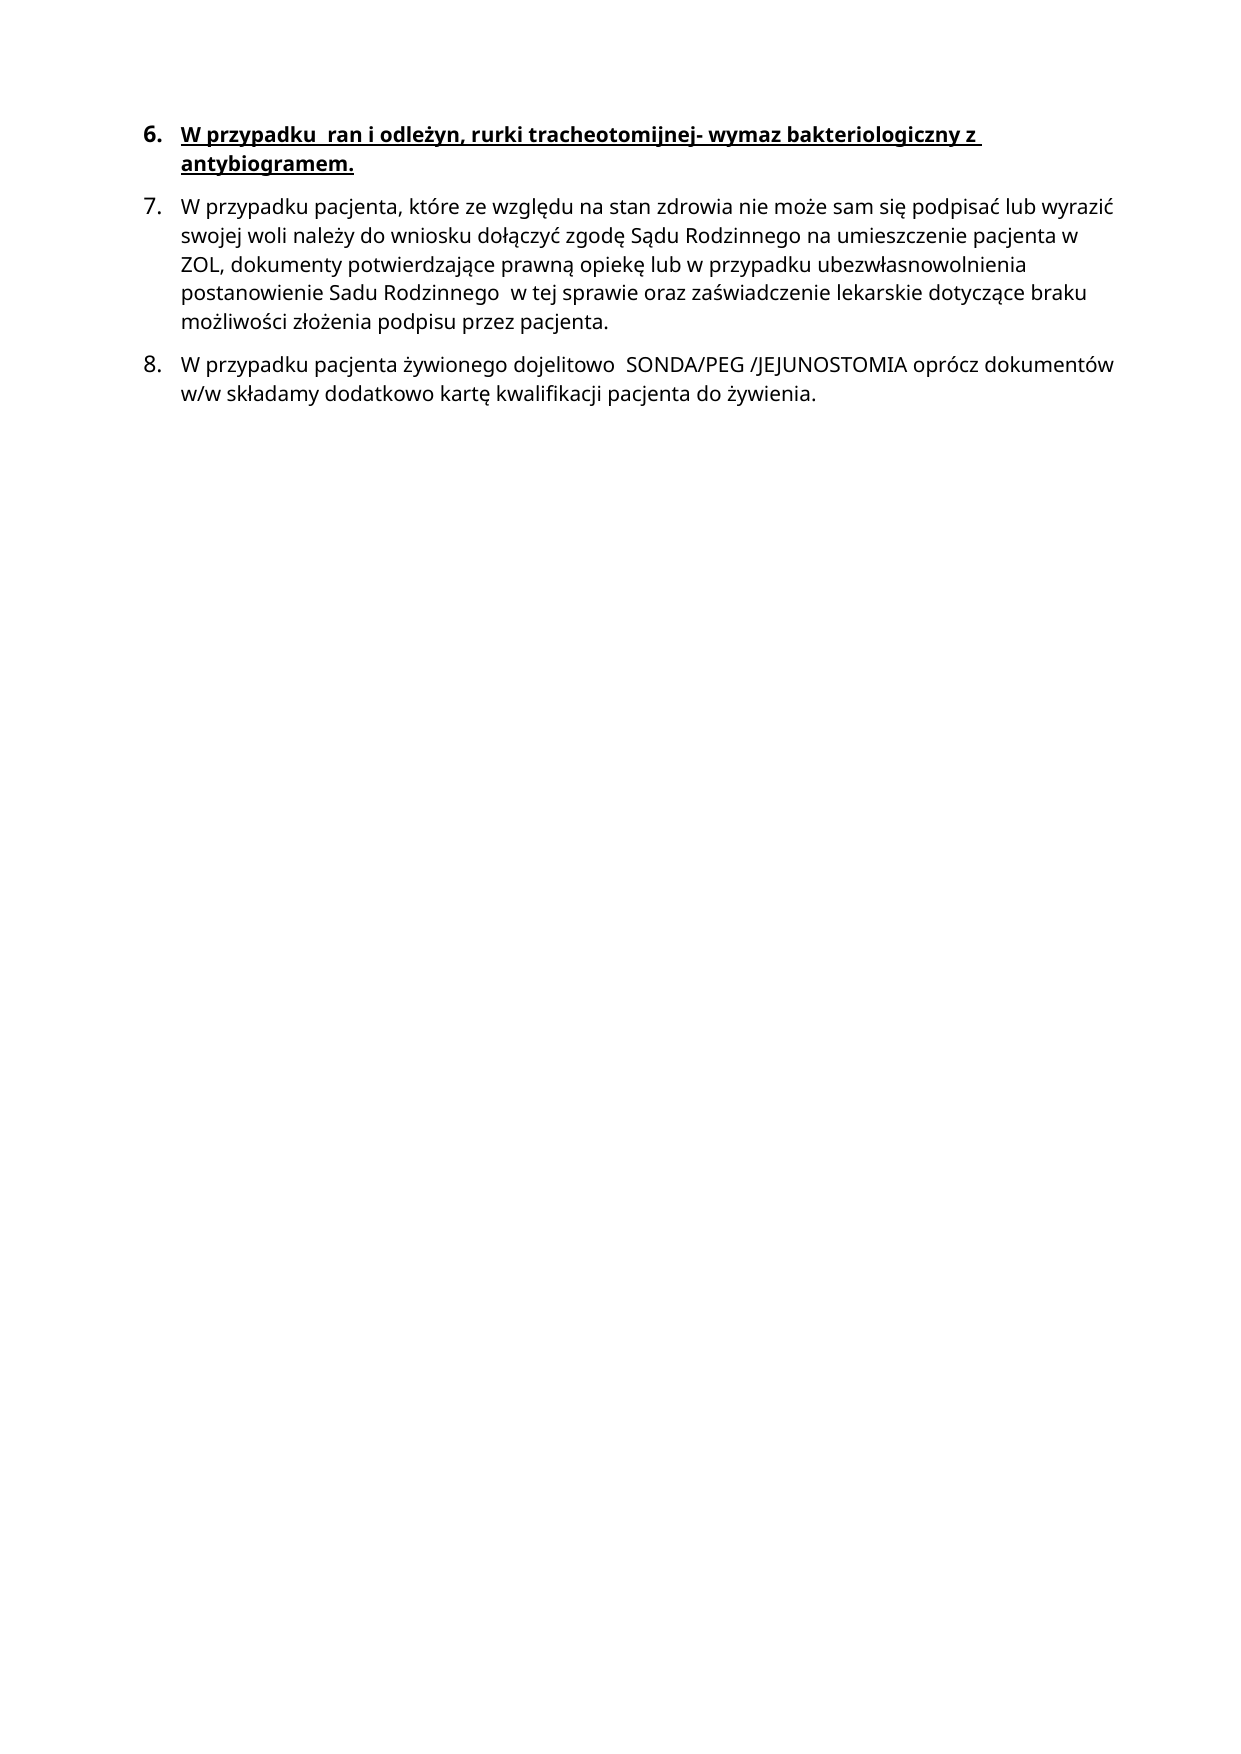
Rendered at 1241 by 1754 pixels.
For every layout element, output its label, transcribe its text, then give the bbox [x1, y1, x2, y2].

list W przypadku ran i odleżyn, rurki tracheotomijnej- wymaz bakteriologiczny z antybiogramem. [143, 118, 1122, 178]
list W przypadku pacjenta żywionego dojelitowo SONDA/PEG /JEJUNOSTOMIA oprócz dokumentów w/w składamy dodatkowo kartę kwalifikacji pacjenta do żywienia. [143, 348, 1122, 407]
list W przypadku pacjenta, które ze względu na stan zdrowia nie może sam się podpisać lub wyrazić swojej woli należy do wniosku dołączyć zgodę Sądu Rodzinnego na umieszczenie pacjenta w ZOL, dokumenty potwierdzające prawną opiekę lub w przypadku ubezwłasnowolnienia postanowienie Sadu Rodzinnego w tej sprawie oraz zaświadczenie lekarskie dotyczące braku możliwości złożenia podpisu przez pacjenta. [143, 190, 1122, 335]
